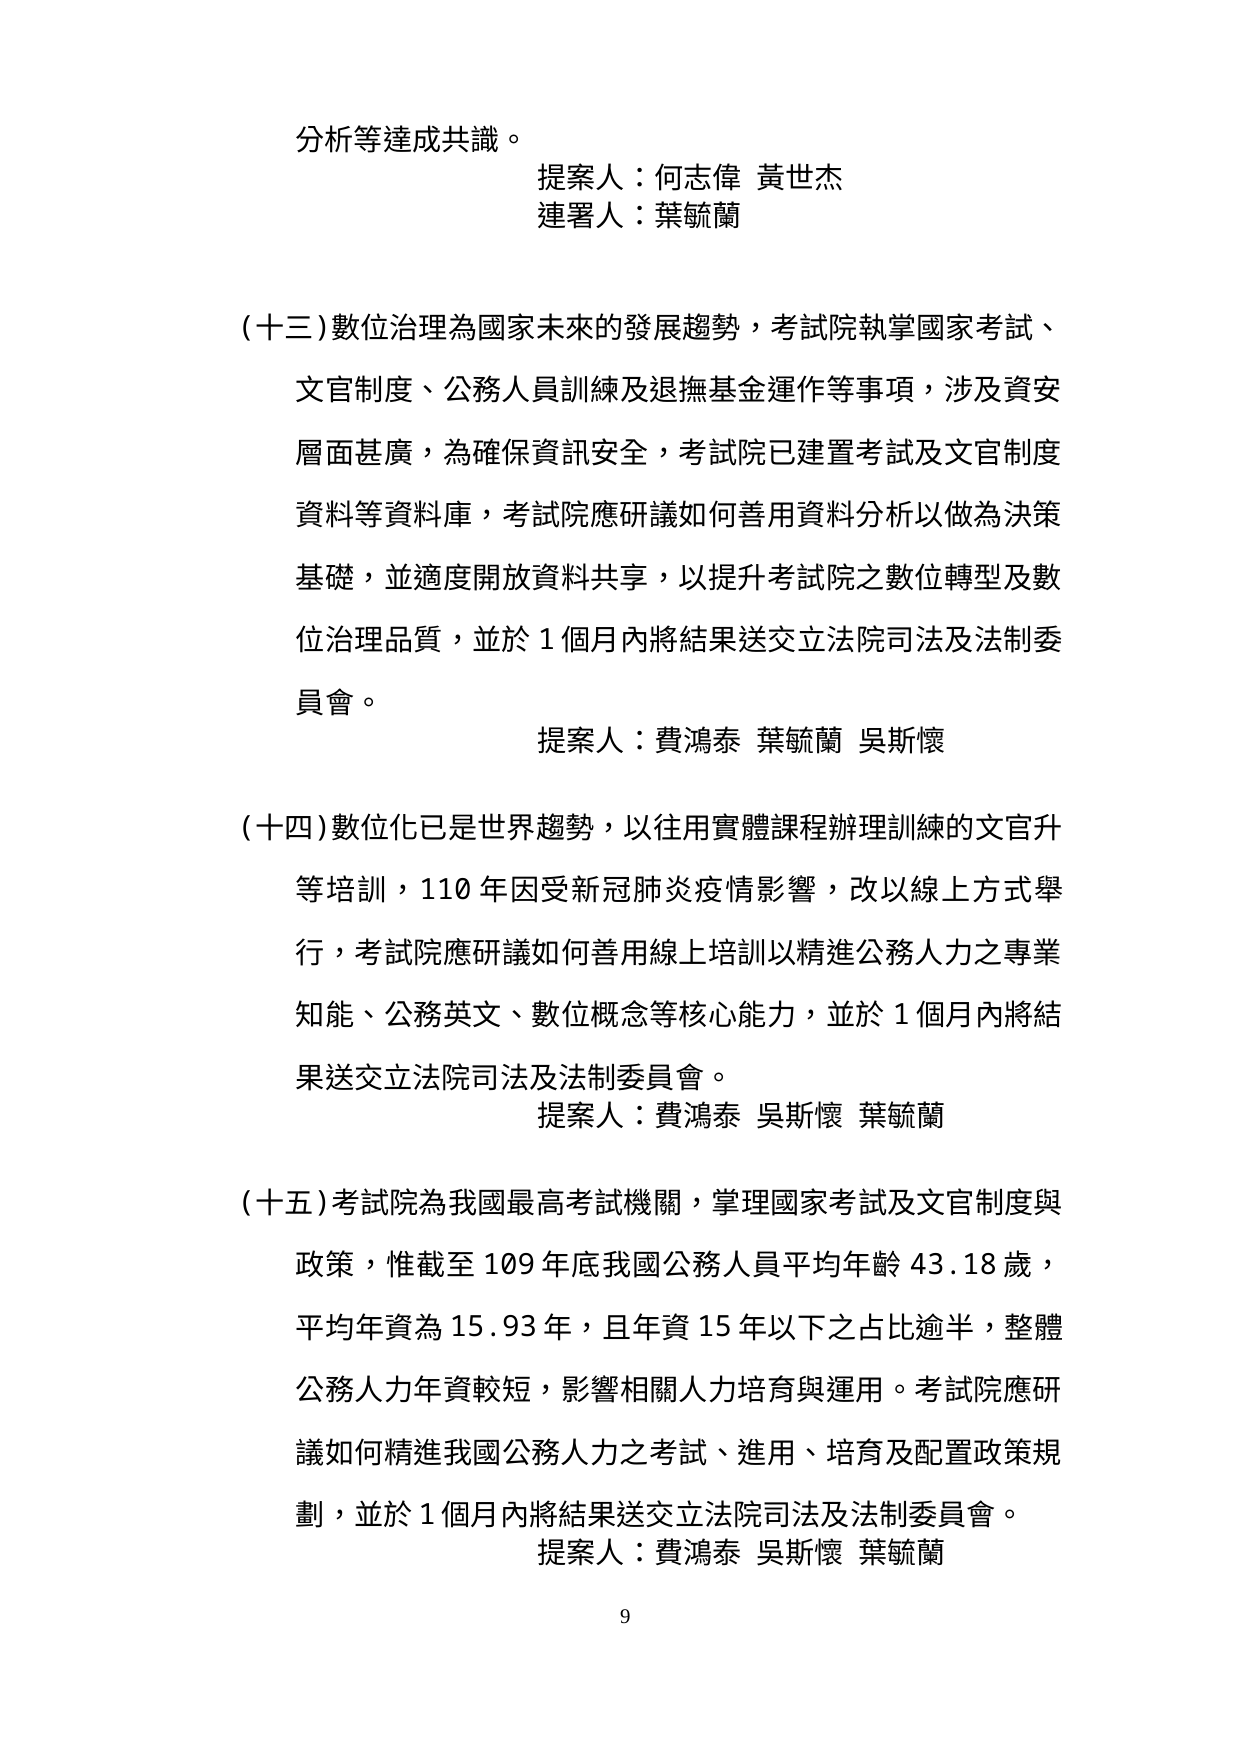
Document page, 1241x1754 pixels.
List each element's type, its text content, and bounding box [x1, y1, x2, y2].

text (十三)數位治理為國家未來的發展趨勢，考試院執掌國家考試、文官制度、公務人員訓練及退撫基金運作等事項，涉及資安層面甚廣，為確保資訊安全，考試院已建置考試及文官制度資料等資料庫，考試院應研議如何善用資料分析以做為決策基礎，並適度開放資料共享，以提升考試院之數位轉型及數位治理品質，並於1個月內將結果送交立法院司法及法制委員會。 [237, 284, 1063, 721]
text 分析等達成共識。 [295, 96, 1063, 159]
text (十五)考試院為我國最高考試機關，掌理國家考試及文官制度與政策，惟截至109年底我國公務人員平均年齡43.18歲，平均年資為15.93年，且年資15年以下之占比逾半，整體公務人力年資較短，影響相關人力培育與運用。考試院應研議如何精進我國公務人力之考試、進用、培育及配置政策規劃，並於1個月內將結果送交立法院司法及法制委員會。 [237, 1159, 1063, 1534]
text 提案人：費鴻泰 吳斯懷 葉毓蘭 [537, 1534, 1063, 1571]
text 連署人：葉毓蘭 [537, 196, 1063, 234]
text (十四)數位化已是世界趨勢，以往用實體課程辦理訓練的文官升等培訓，110年因受新冠肺炎疫情影響，改以線上方式舉行，考試院應研議如何善用線上培訓以精進公務人力之專業知能、公務英文、數位概念等核心能力，並於1個月內將結果送交立法院司法及法制委員會。 [237, 784, 1063, 1096]
text 提案人：費鴻泰 吳斯懷 葉毓蘭 [537, 1096, 1063, 1134]
text 提案人：何志偉 黃世杰 [537, 159, 1063, 196]
text 提案人：費鴻泰 葉毓蘭 吳斯懷 [537, 721, 1063, 759]
